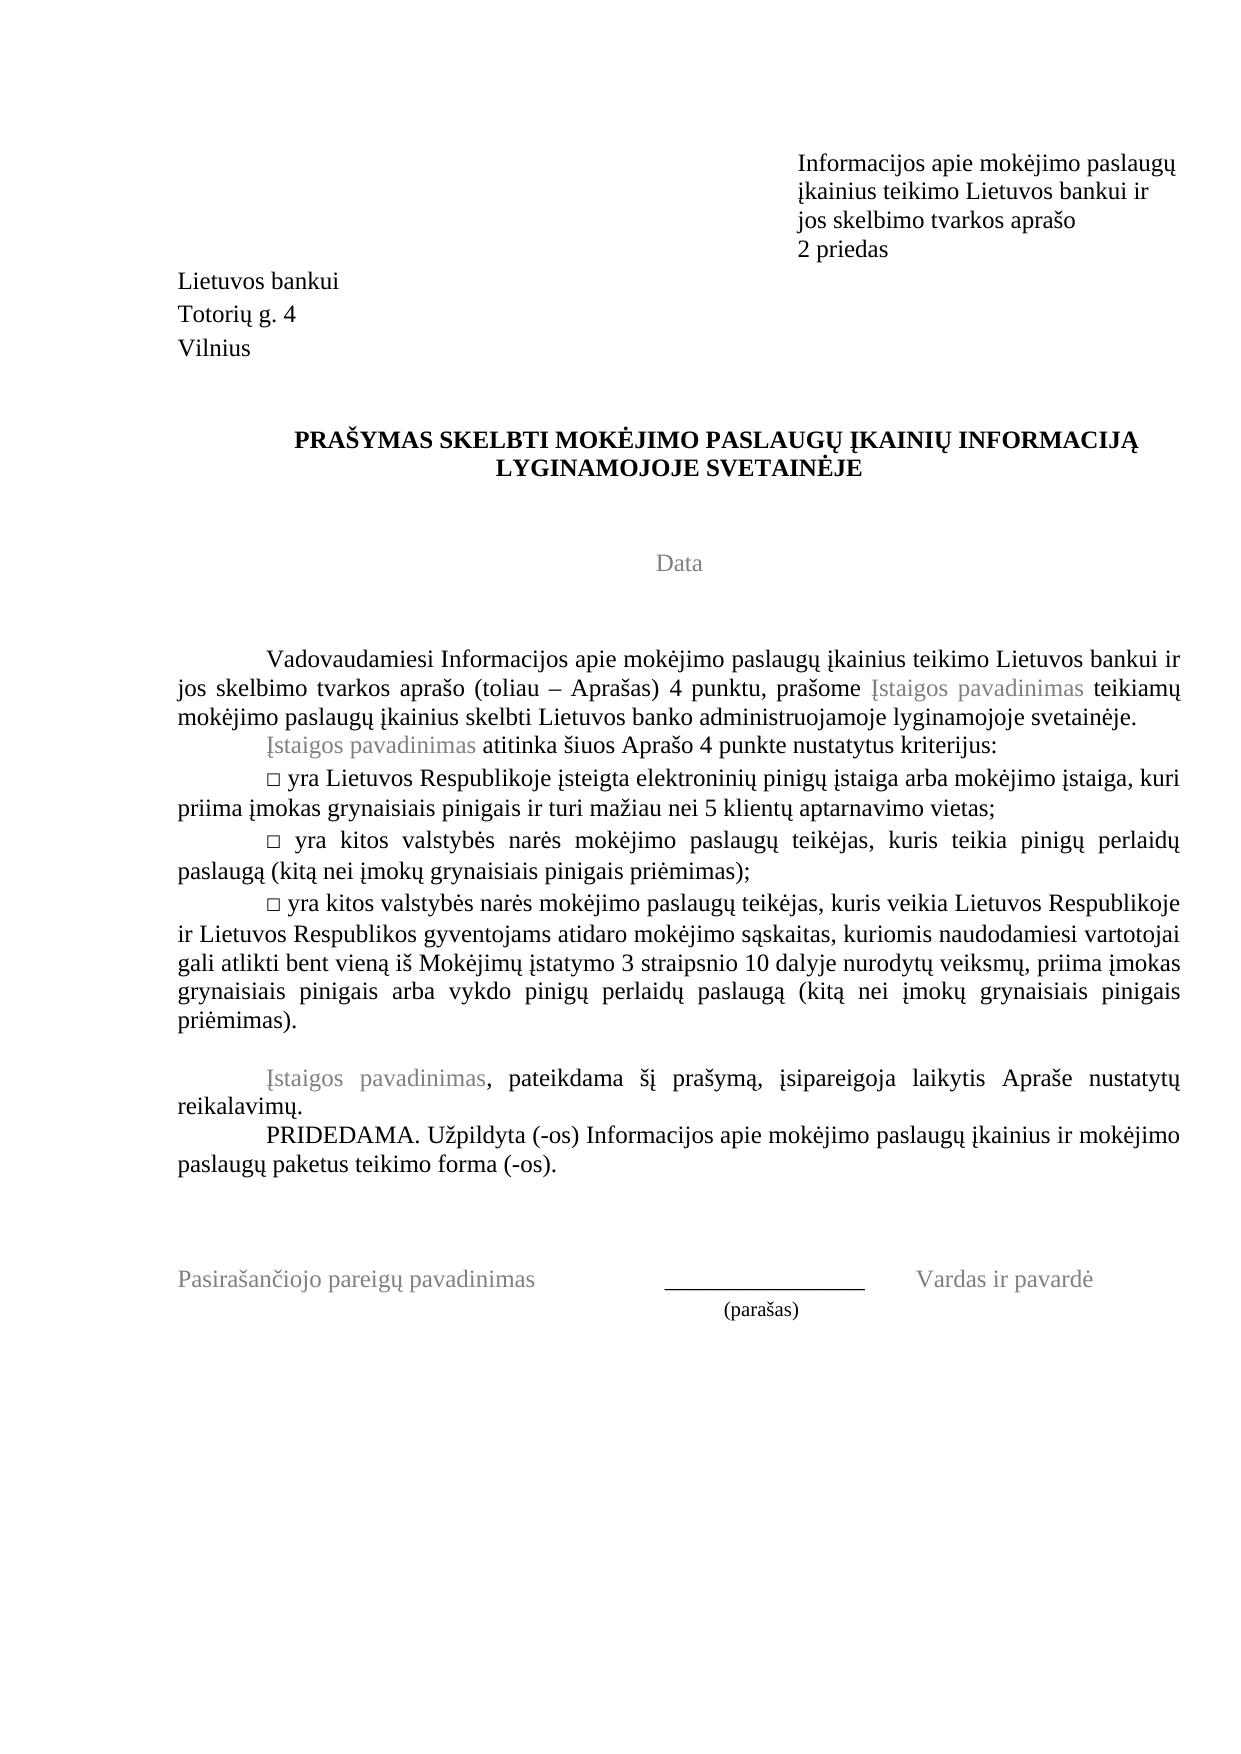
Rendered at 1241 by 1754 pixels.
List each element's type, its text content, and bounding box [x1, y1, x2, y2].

text Įstaigos pavadinimas, pateikdama šį prašymą, įsipareigoja laikytis Apraše nustatytų reikalavimų. [177, 1063, 1181, 1120]
text PRIDEDAMA. Užpildyta (-os) Informacijos apie mokėjimo paslaugų įkainius ir mokėjimo paslaugų paketus teikimo forma (-os). [177, 1120, 1181, 1178]
text Vilnius [177, 329, 1181, 363]
text Totorių g. 4 [177, 296, 1181, 329]
text Pasirašančiojo pareigų pavadinimas ________________ Vardas ir pavardė (parašas) [177, 1264, 1181, 1321]
text Lietuvos bankui [177, 263, 1181, 296]
text Data [177, 544, 1181, 578]
text PRAŠYMAS SKELBTI MOKĖJIMO PASLAUGŲ ĮKAINIŲ INFORMACIJĄ LYGINAMOJOJE SVETAINĖJE [177, 425, 1181, 482]
text Vadovaudamiesi Informacijos apie mokėjimo paslaugų įkainius teikimo Lietuvos bankui ir jos skelbimo tvarkos aprašo (toliau – Aprašas) 4 punktu, prašome Įstaigos pavadinimas teikiamų mokėjimo paslaugų įkainius skelbti Lietuvos banko administruojamoje lyginamojoje svetainėje. [177, 644, 1181, 731]
text ☐ yra kitos valstybės narės mokėjimo paslaugų teikėjas, kuris teikia pinigų perlaidų paslaugą (kitą nei įmokų grynaisiais pinigais priėmimas); [177, 822, 1181, 885]
text ☐ yra Lietuvos Respublikoje įsteigta elektroninių pinigų įstaiga arba mokėjimo įstaiga, kuri priima įmokas grynaisiais pinigais ir turi mažiau nei 5 klientų aptarnavimo vietas; [177, 759, 1181, 822]
text ☐ yra kitos valstybės narės mokėjimo paslaugų teikėjas, kuris veikia Lietuvos Respublikoje ir Lietuvos Respublikos gyventojams atidaro mokėjimo sąskaitas, kuriomis naudodamiesi vartotojai gali atlikti bent vieną iš Mokėjimų įstatymo 3 straipsnio 10 dalyje nurodytų veiksmų, priima įmokas grynaisiais pinigais arba vykdo pinigų perlaidų paslaugą (kitą nei įmokų grynaisiais pinigais priėmimas). [177, 885, 1181, 1034]
text Informacijos apie mokėjimo paslaugų įkainius teikimo Lietuvos bankui ir jos skelbimo tvarkos aprašo [797, 148, 1181, 234]
text Įstaigos pavadinimas atitinka šiuos Aprašo 4 punkte nustatytus kriterijus: [177, 731, 1181, 759]
text 2 priedas [797, 234, 1181, 263]
